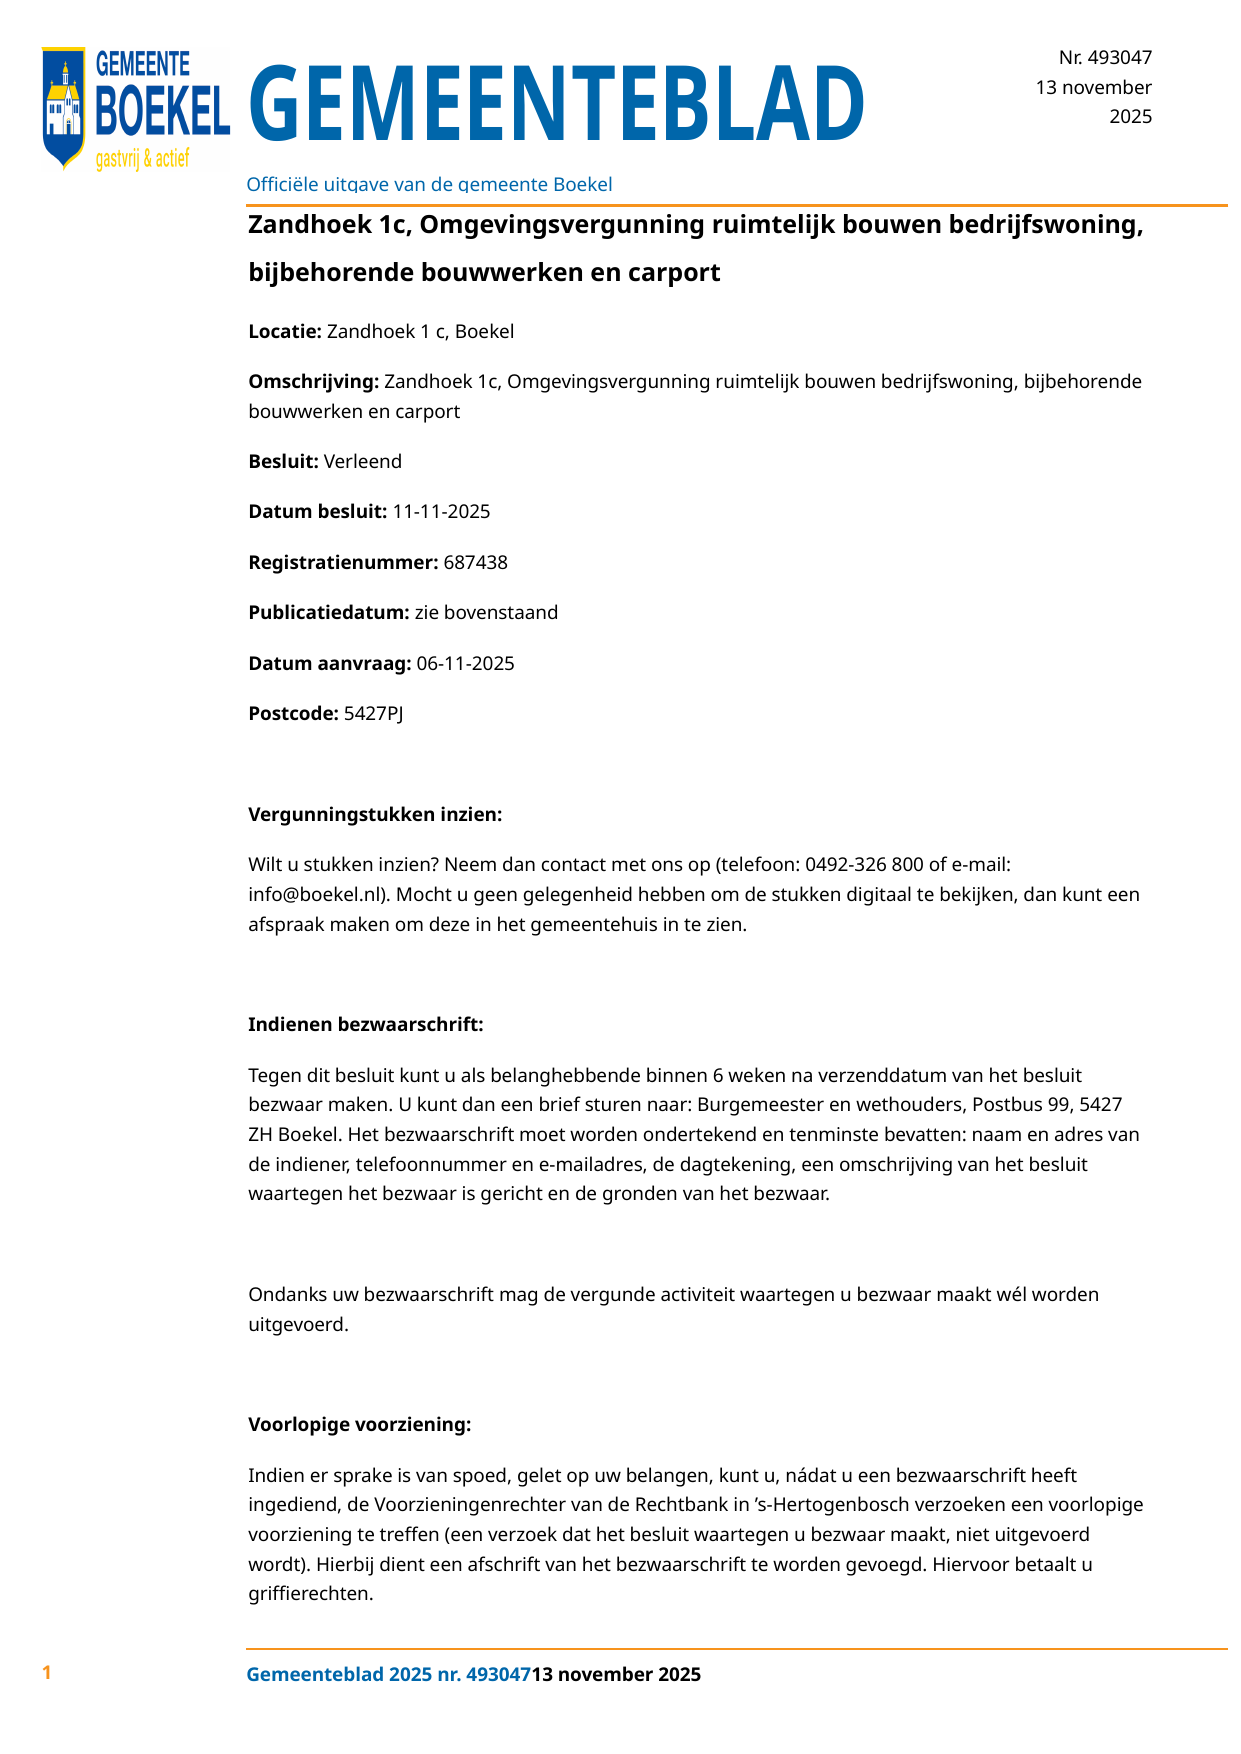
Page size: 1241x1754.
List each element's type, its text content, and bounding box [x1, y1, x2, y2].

text Locatie: Zandhoek 1 c, Boekel [248, 318, 1152, 344]
text Tegen dit besluit kunt u als belanghebbende binnen 6 weken na verzenddatum van het besluit bezwaar maken. U kunt dan een brief sturen naar: Burgemeester en wethouders, Postbus 99, 5427 ZH Boekel. Het bezwaarschrift moet worden ondertekend en tenminste bevatten: naam en adres van de indiener, telefoonnummer en e-mailadres, de dagtekening, een omschrijving van het besluit waartegen het bezwaar is gericht en de gronden van het bezwaar. [248, 1062, 1152, 1206]
text Omschrijving: Zandhoek 1c, Omgevingsvergunning ruimtelijk bouwen bedrijfswoning, bijbehorende bouwwerken en carport [248, 368, 1152, 424]
text Publicatiedatum: zie bovenstaand [248, 599, 1152, 625]
text Datum aanvraag: 06-11-2025 [248, 650, 1152, 676]
text Voorlopige voorziening: [248, 1412, 1152, 1437]
text Vergunningstukken inzien: [248, 801, 1152, 827]
text Zandhoek 1c, Omgevingsvergunning ruimtelijk bouwen bedrijfswoning, bijbehorende bouwwerken en carport [248, 207, 1152, 288]
text Wilt u stukken inzien? Neem dan contact met ons op (telefoon: 0492-326 800 of e-mail: info@boekel.nl). Mocht u geen gelegenheid hebben om de stukken digitaal te bekijken, dan kunt een afspraak maken om deze in het gemeentehuis in te zien. [248, 852, 1152, 937]
text Indien er sprake is van spoed, gelet op uw belangen, kunt u, nádat u een bezwaarschrift heeft ingediend, de Voorzieningenrechter van de Rechtbank in ’s-Hertogenbosch verzoeken een voorlopige voorziening te treffen (een verzoek dat het besluit waartegen u bezwaar maakt, niet uitgevoerd wordt). Hierbij dient een afschrift van het bezwaarschrift te worden gevoegd. Hiervoor betaalt u griffierechten. [248, 1462, 1152, 1606]
text Registratienummer: 687438 [248, 549, 1152, 575]
text Postcode: 5427PJ [248, 700, 1152, 726]
picture [41, 47, 231, 172]
text Ondanks uw bezwaarschrift mag de vergunde activiteit waartegen u bezwaar maakt wél worden uitgevoerd. [248, 1281, 1152, 1337]
text Indienen bezwaarschrift: [248, 1012, 1152, 1037]
text Besluit: Verleend [248, 448, 1152, 474]
text Datum besluit: 11-11-2025 [248, 499, 1152, 524]
